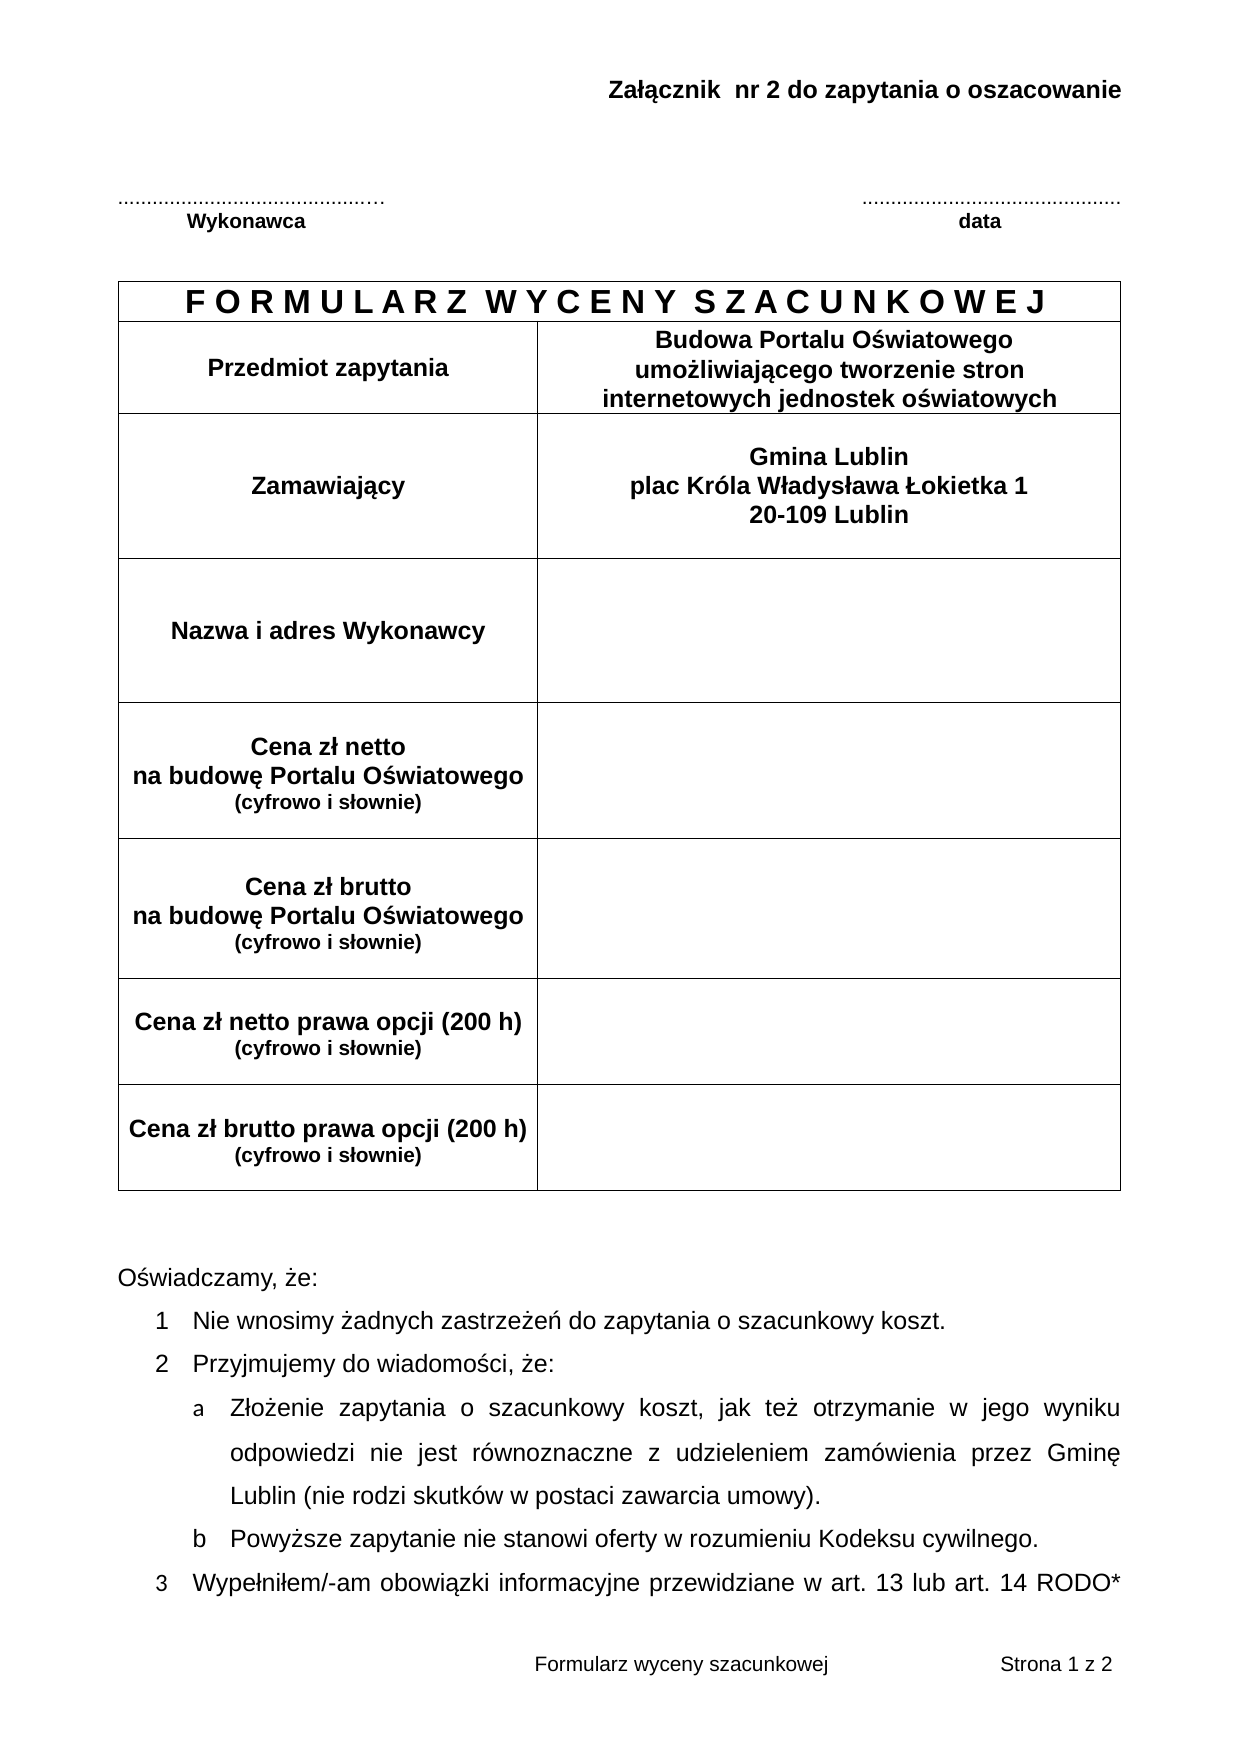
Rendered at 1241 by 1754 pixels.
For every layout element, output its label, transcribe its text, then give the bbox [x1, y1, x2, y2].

table_header F O R M U L A R Z W Y C E N Y S Z A C U N K O W E J [119, 282, 1120, 321]
table_cell Gmina Lublin plac Króla Władysława Łokietka 1 20-109 Lublin [538, 414, 1120, 557]
table_cell Zamawiający [119, 414, 537, 557]
text ...........................................… ............................................. [117, 161, 1122, 209]
table_cell Nazwa i adres Wykonawcy [119, 559, 537, 702]
list Przyjmujemy do wiadomości, że: [155, 1349, 1122, 1378]
table_cell Cena zł netto prawa opcji (200 h) (cyfrowo i słownie) [119, 979, 537, 1084]
text Wykonawca data [117, 209, 1122, 233]
table_cell [538, 559, 1120, 702]
table_cell [538, 703, 1120, 837]
table_cell Cena zł netto na budowę Portalu Oświatowego (cyfrowo i słownie) [119, 703, 537, 837]
list Wypełniłem/-am obowiązki informacyjne przewidziane w art. 13 lub art. 14 RODO* [155, 1567, 1122, 1597]
table_cell Cena zł brutto prawa opcji (200 h) (cyfrowo i słownie) [119, 1085, 537, 1190]
text Oświadczamy, że: [117, 1263, 1078, 1292]
table_cell [538, 839, 1120, 977]
list Złożenie zapytania o szacunkowy koszt, jak też otrzymanie w jego wyniku odpowiedzi nie jest równoznaczne z udzieleniem zamówienia przez Gminę Lublin (nie rodzi skutków w postaci zawarcia umowy). [192, 1393, 1122, 1509]
subtitle Załącznik nr 2 do zapytania o oszacowanie [117, 75, 1122, 104]
table_cell Cena zł brutto na budowę Portalu Oświatowego (cyfrowo i słownie) [119, 839, 537, 977]
list Nie wnosimy żadnych zastrzeżeń do zapytania o szacunkowy koszt. [155, 1306, 1122, 1335]
table_cell [538, 1085, 1120, 1190]
list Powyższe zapytanie nie stanowi oferty w rozumieniu Kodeksu cywilnego. [192, 1524, 1122, 1552]
table_cell Przedmiot zapytania [119, 322, 537, 413]
table_cell [538, 979, 1120, 1084]
table_cell Budowa Portalu Oświatowego umożliwiającego tworzenie stron internetowych jednostek oświatowych [538, 322, 1120, 413]
